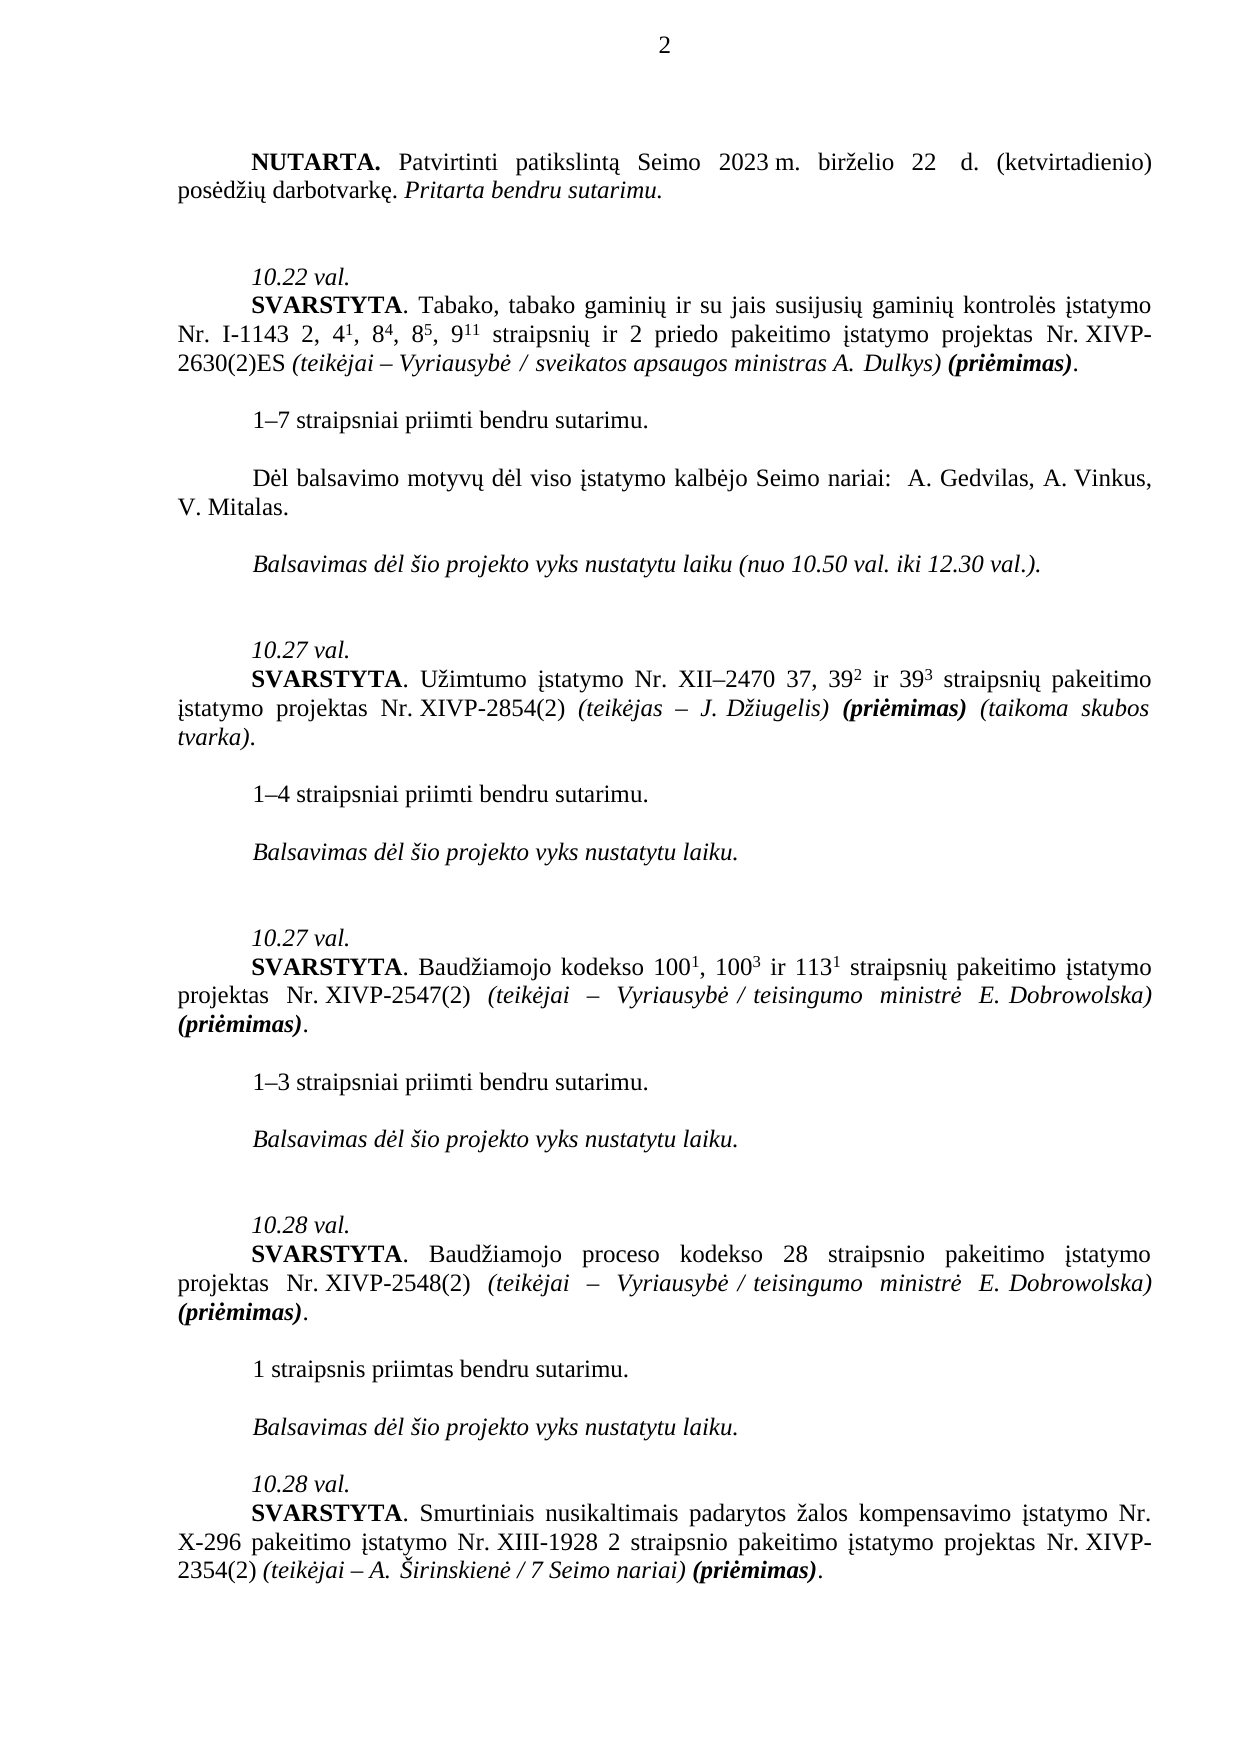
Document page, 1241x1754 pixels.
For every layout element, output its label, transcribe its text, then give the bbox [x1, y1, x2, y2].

text 10.22 val. [177, 262, 1152, 291]
text SVARSTYTA. Baudžiamojo proceso kodekso 28 straipsnio pakeitimo įstatymo projektas Nr. XIVP-2548(2) (teikėjai – Vyriausybė / teisingumo ministrė E. Dobrowolska) (priėmimas). [177, 1239, 1152, 1326]
text 1–4 straipsniai priimti bendru sutarimu. [177, 779, 1152, 808]
text 10.28 val. [177, 1469, 1152, 1498]
text Balsavimas dėl šio projekto vyks nustatytu laiku (nuo 10.50 val. iki 12.30 val.). [177, 549, 1152, 578]
text 1 straipsnis priimtas bendru sutarimu. [177, 1354, 1152, 1383]
text Balsavimas dėl šio projekto vyks nustatytu laiku. [177, 837, 1152, 866]
text Balsavimas dėl šio projekto vyks nustatytu laiku. [177, 1124, 1152, 1153]
text Balsavimas dėl šio projekto vyks nustatytu laiku. [177, 1412, 1152, 1441]
text NUTARTA. Patvirtinti patikslintą Seimo 2023 m. birželio 22 d. (ketvirtadienio) posėdžių darbotvarkę. Pritarta bendru sutarimu. [177, 147, 1152, 204]
text SVARSTYTA. Tabako, tabako gaminių ir su jais susijusių gaminių kontrolės įstatymo Nr. I-1143 2, 41, 84, 85, 911 straipsnių ir 2 priedo pakeitimo įstatymo projektas Nr. XIVP-2630(2)ES (teikėjai – Vyriausybė / sveikatos apsaugos ministras A. Dulkys) (priėmimas). [177, 291, 1152, 377]
text 10.27 val. [177, 636, 1152, 664]
text Dėl balsavimo motyvų dėl viso įstatymo kalbėjo Seimo nariai: A. Gedvilas, A. Vinkus, V. Mitalas. [177, 463, 1152, 521]
text 10.28 val. [177, 1211, 1152, 1239]
text SVARSTYTA. Smurtiniais nusikaltimais padarytos žalos kompensavimo įstatymo Nr. X-296 pakeitimo įstatymo Nr. XIII-1928 2 straipsnio pakeitimo įstatymo projektas Nr. XIVP-2354(2) (teikėjai – A. Širinskienė / 7 Seimo nariai) (priėmimas). [177, 1498, 1152, 1584]
text SVARSTYTA. Baudžiamojo kodekso 1001, 1003 ir 1131 straipsnių pakeitimo įstatymo projektas Nr. XIVP-2547(2) (teikėjai – Vyriausybė / teisingumo ministrė E. Dobrowolska) (priėmimas). [177, 952, 1152, 1038]
text SVARSTYTA. Užimtumo įstatymo Nr. XII–2470 37, 392 ir 393 straipsnių pakeitimo įstatymo projektas Nr. XIVP-2854(2) (teikėjas – J. Džiugelis) (priėmimas) (taikoma skubos tvarka). [177, 664, 1152, 751]
text 1–3 straipsniai priimti bendru sutarimu. [177, 1067, 1152, 1096]
text 1–7 straipsniai priimti bendru sutarimu. [177, 406, 1152, 434]
text 10.27 val. [177, 923, 1152, 952]
